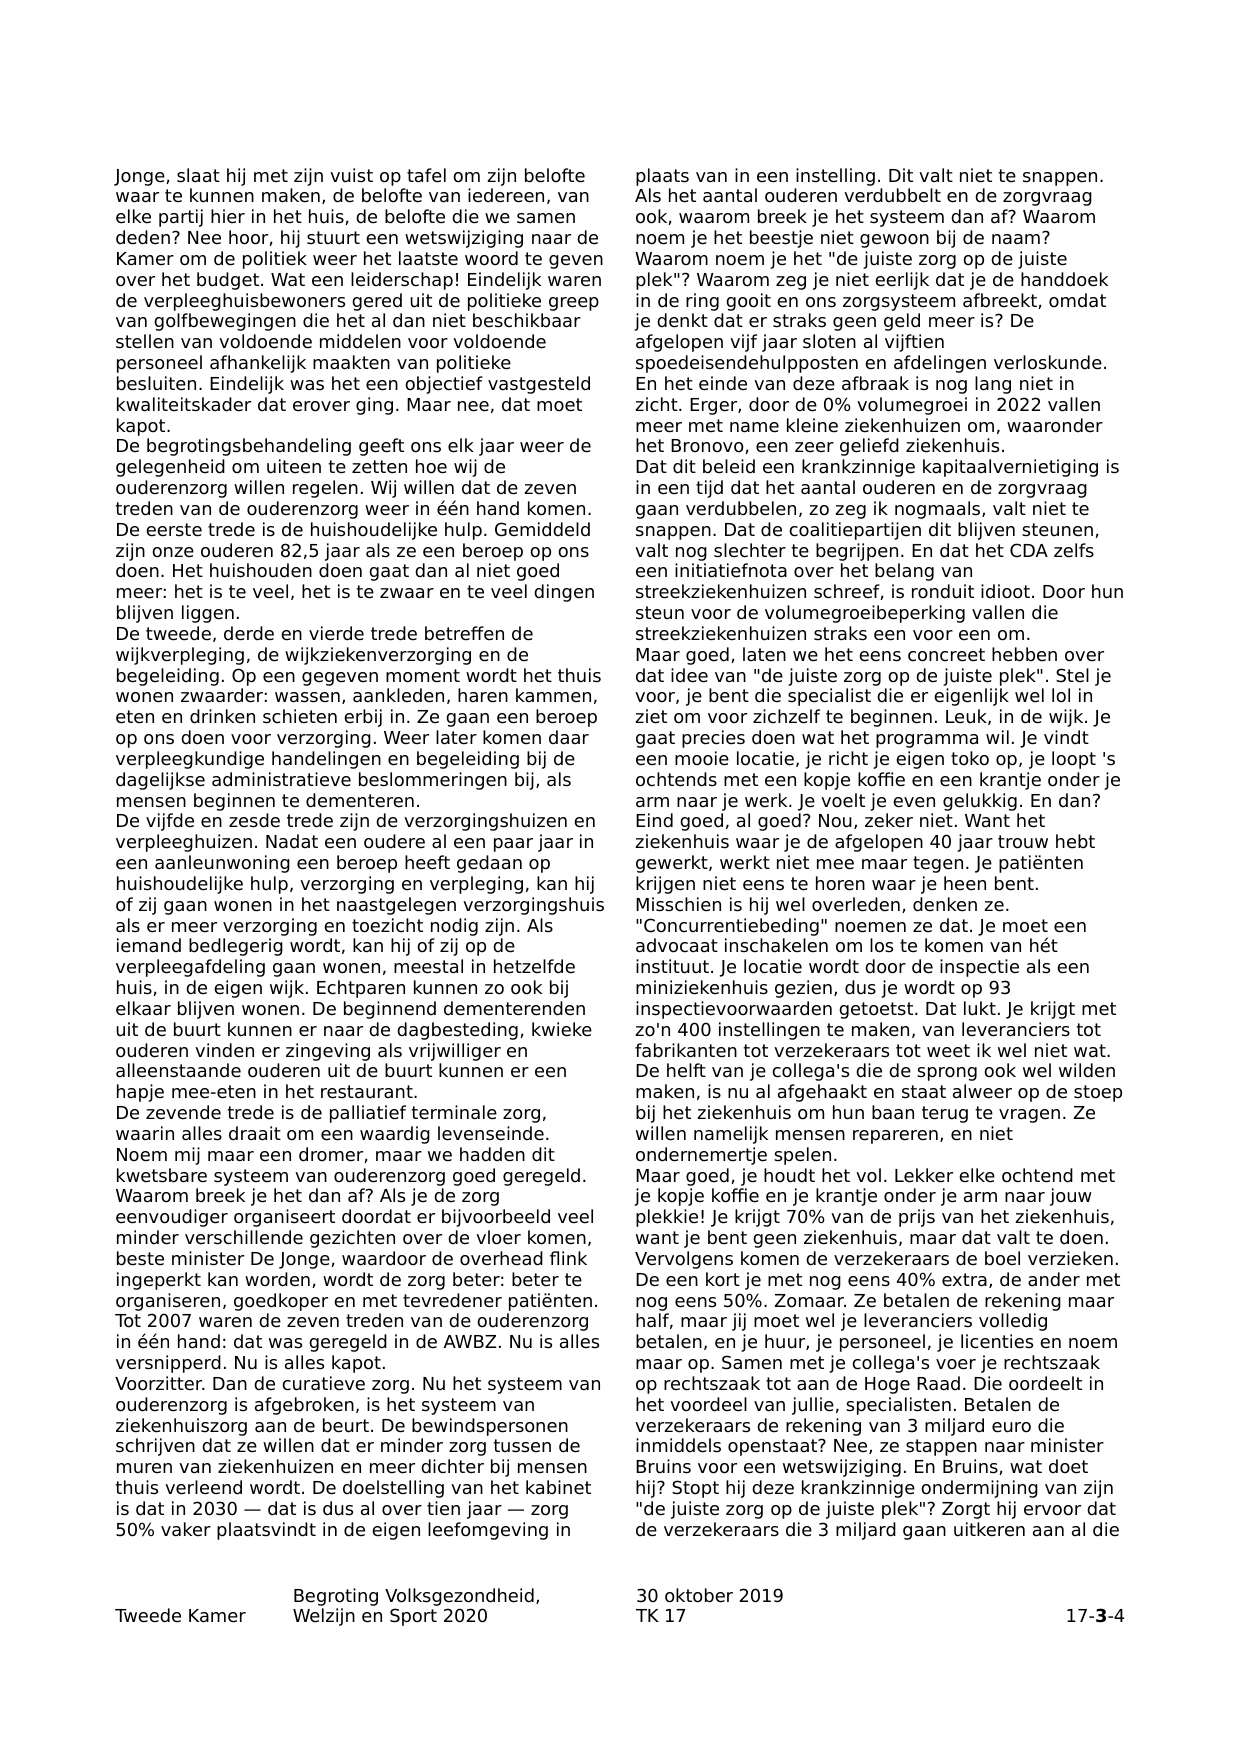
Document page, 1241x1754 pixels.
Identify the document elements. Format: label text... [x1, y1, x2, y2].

text Noem mij maar een dromer, maar we hadden dit kwetsbare systeem van ouderenzorg goed geregeld. Waarom breek je het dan af? Als je de zorg eenvoudiger organiseert doordat er bijvoorbeeld veel minder verschillende gezichten over de vloer komen, beste minister De Jonge, waardoor de overhead flink ingeperkt kan worden, wordt de zorg beter: beter te organiseren, goedkoper en met tevredener patiënten. Tot 2007 waren de zeven treden van de ouderenzorg in één hand: dat was geregeld in de AWBZ. Nu is alles versnipperd. Nu is alles kapot. [115, 1144, 605, 1374]
text De begrotingsbehandeling geeft ons elk jaar weer de gelegenheid om uiteen te zetten hoe wij de ouderenzorg willen regelen. Wij willen dat de zeven treden van de ouderenzorg weer in één hand komen. De eerste trede is de huishoudelijke hulp. Gemiddeld zijn onze ouderen 82,5 jaar als ze een beroep op ons doen. Het huishouden doen gaat dan al niet goed meer: het is te veel, het is te zwaar en te veel dingen blijven liggen. [115, 436, 605, 624]
text De tweede, derde en vierde trede betreffen de wijkverpleging, de wijkziekenverzorging en de begeleiding. Op een gegeven moment wordt het thuis wonen zwaarder: wassen, aankleden, haren kammen, eten en drinken schieten erbij in. Ze gaan een beroep op ons doen voor verzorging. Weer later komen daar verpleegkundige handelingen en begeleiding bij de dagelijkse administratieve beslommeringen bij, als mensen beginnen te dementeren. [115, 624, 605, 811]
text Voorzitter. Dan de curatieve zorg. Nu het systeem van ouderenzorg is afgebroken, is het systeem van ziekenhuiszorg aan de beurt. De bewindspersonen schrijven dat ze willen dat er minder zorg tussen de muren van ziekenhuizen en meer dichter bij mensen thuis verleend wordt. De doelstelling van het kabinet is dat in 2030 — dat is dus al over tien jaar — zorg 50% vaker plaatsvindt in de eigen leefomgeving in [115, 1374, 605, 1540]
text Dat dit beleid een krankzinnige kapitaalvernietiging is in een tijd dat het aantal ouderen en de zorgvraag gaan verdubbelen, zo zeg ik nogmaals, valt niet te snappen. Dat de coalitiepartijen dit blijven steunen, valt nog slechter te begrijpen. En dat het CDA zelfs een initiatiefnota over het belang van streekziekenhuizen schreef, is ronduit idioot. Door hun steun voor de volumegroeibeperking vallen die streekziekenhuizen straks een voor een om. [635, 457, 1125, 644]
text Jonge, slaat hij met zijn vuist op tafel om zijn belofte waar te kunnen maken, de belofte van iedereen, van elke partij hier in het huis, de belofte die we samen deden? Nee hoor, hij stuurt een wetswijziging naar de Kamer om de politiek weer het laatste woord te geven over het budget. Wat een leiderschap! Eindelijk waren de verpleeghuisbewoners gered uit de politieke greep van golfbewegingen die het al dan niet beschikbaar stellen van voldoende middelen voor voldoende personeel afhankelijk maakten van politieke besluiten. Eindelijk was het een objectief vastgesteld kwaliteitskader dat erover ging. Maar nee, dat moet kapot. [115, 165, 605, 436]
text plaats van in een instelling. Dit valt niet te snappen. Als het aantal ouderen verdubbelt en de zorgvraag ook, waarom breek je het systeem dan af? Waarom noem je het beestje niet gewoon bij de naam? Waarom noem je het "de juiste zorg op de juiste plek"? Waarom zeg je niet eerlijk dat je de handdoek in de ring gooit en ons zorgsysteem afbreekt, omdat je denkt dat er straks geen geld meer is? De afgelopen vijf jaar sloten al vijftien spoedeisendehulpposten en afdelingen verloskunde. En het einde van deze afbraak is nog lang niet in zicht. Erger, door de 0% volumegroei in 2022 vallen meer met name kleine ziekenhuizen om, waaronder het Bronovo, een zeer geliefd ziekenhuis. [635, 165, 1125, 457]
text Maar goed, je houdt het vol. Lekker elke ochtend met je kopje koffie en je krantje onder je arm naar jouw plekkie! Je krijgt 70% van de prijs van het ziekenhuis, want je bent geen ziekenhuis, maar dat valt te doen. Vervolgens komen de verzekeraars de boel verzieken. De een kort je met nog eens 40% extra, de ander met nog eens 50%. Zomaar. Ze betalen de rekening maar half, maar jij moet wel je leveranciers volledig betalen, en je huur, je personeel, je licenties en noem maar op. Samen met je collega's voer je rechtszaak op rechtszaak tot aan de Hoge Raad. Die oordeelt in het voordeel van jullie, specialisten. Betalen de verzekeraars de rekening van 3 miljard euro die inmiddels openstaat? Nee, ze stappen naar minister Bruins voor een wetswijziging. En Bruins, wat doet hij? Stopt hij deze krankzinnige ondermijning van zijn "de juiste zorg op de juiste plek"? Zorgt hij ervoor dat de verzekeraars die 3 miljard gaan uitkeren aan al die [635, 1165, 1125, 1540]
text De vijfde en zesde trede zijn de verzorgingshuizen en verpleeghuizen. Nadat een oudere al een paar jaar in een aanleunwoning een beroep heeft gedaan op huishoudelijke hulp, verzorging en verpleging, kan hij of zij gaan wonen in het naastgelegen verzorgingshuis als er meer verzorging en toezicht nodig zijn. Als iemand bedlegerig wordt, kan hij of zij op de verpleegafdeling gaan wonen, meestal in hetzelfde huis, in de eigen wijk. Echtparen kunnen zo ook bij elkaar blijven wonen. De beginnend dementerenden uit de buurt kunnen er naar de dagbesteding, kwieke ouderen vinden er zingeving als vrijwilliger en alleenstaande ouderen uit de buurt kunnen er een hapje mee-eten in het restaurant. [115, 811, 605, 1103]
text De zevende trede is de palliatief terminale zorg, waarin alles draait om een waardig levenseinde. [115, 1103, 605, 1144]
text Maar goed, laten we het eens concreet hebben over dat idee van "de juiste zorg op de juiste plek". Stel je voor, je bent die specialist die er eigenlijk wel lol in ziet om voor zichzelf te beginnen. Leuk, in de wijk. Je gaat precies doen wat het programma wil. Je vindt een mooie locatie, je richt je eigen toko op, je loopt 's ochtends met een kopje koffie en een krantje onder je arm naar je werk. Je voelt je even gelukkig. En dan? Eind goed, al goed? Nou, zeker niet. Want het ziekenhuis waar je de afgelopen 40 jaar trouw hebt gewerkt, werkt niet mee maar tegen. Je patiënten krijgen niet eens te horen waar je heen bent. Misschien is hij wel overleden, denken ze. "Concurrentiebeding" noemen ze dat. Je moet een advocaat inschakelen om los te komen van hét instituut. Je locatie wordt door de inspectie als een miniziekenhuis gezien, dus je wordt op 93 inspectievoorwaarden getoetst. Dat lukt. Je krijgt met zo'n 400 instellingen te maken, van leveranciers tot fabrikanten tot verzekeraars tot weet ik wel niet wat. De helft van je collega's die de sprong ook wel wilden maken, is nu al afgehaakt en staat alweer op de stoep bij het ziekenhuis om hun baan terug te vragen. Ze willen namelijk mensen repareren, en niet ondernemertje spelen. [635, 644, 1125, 1165]
